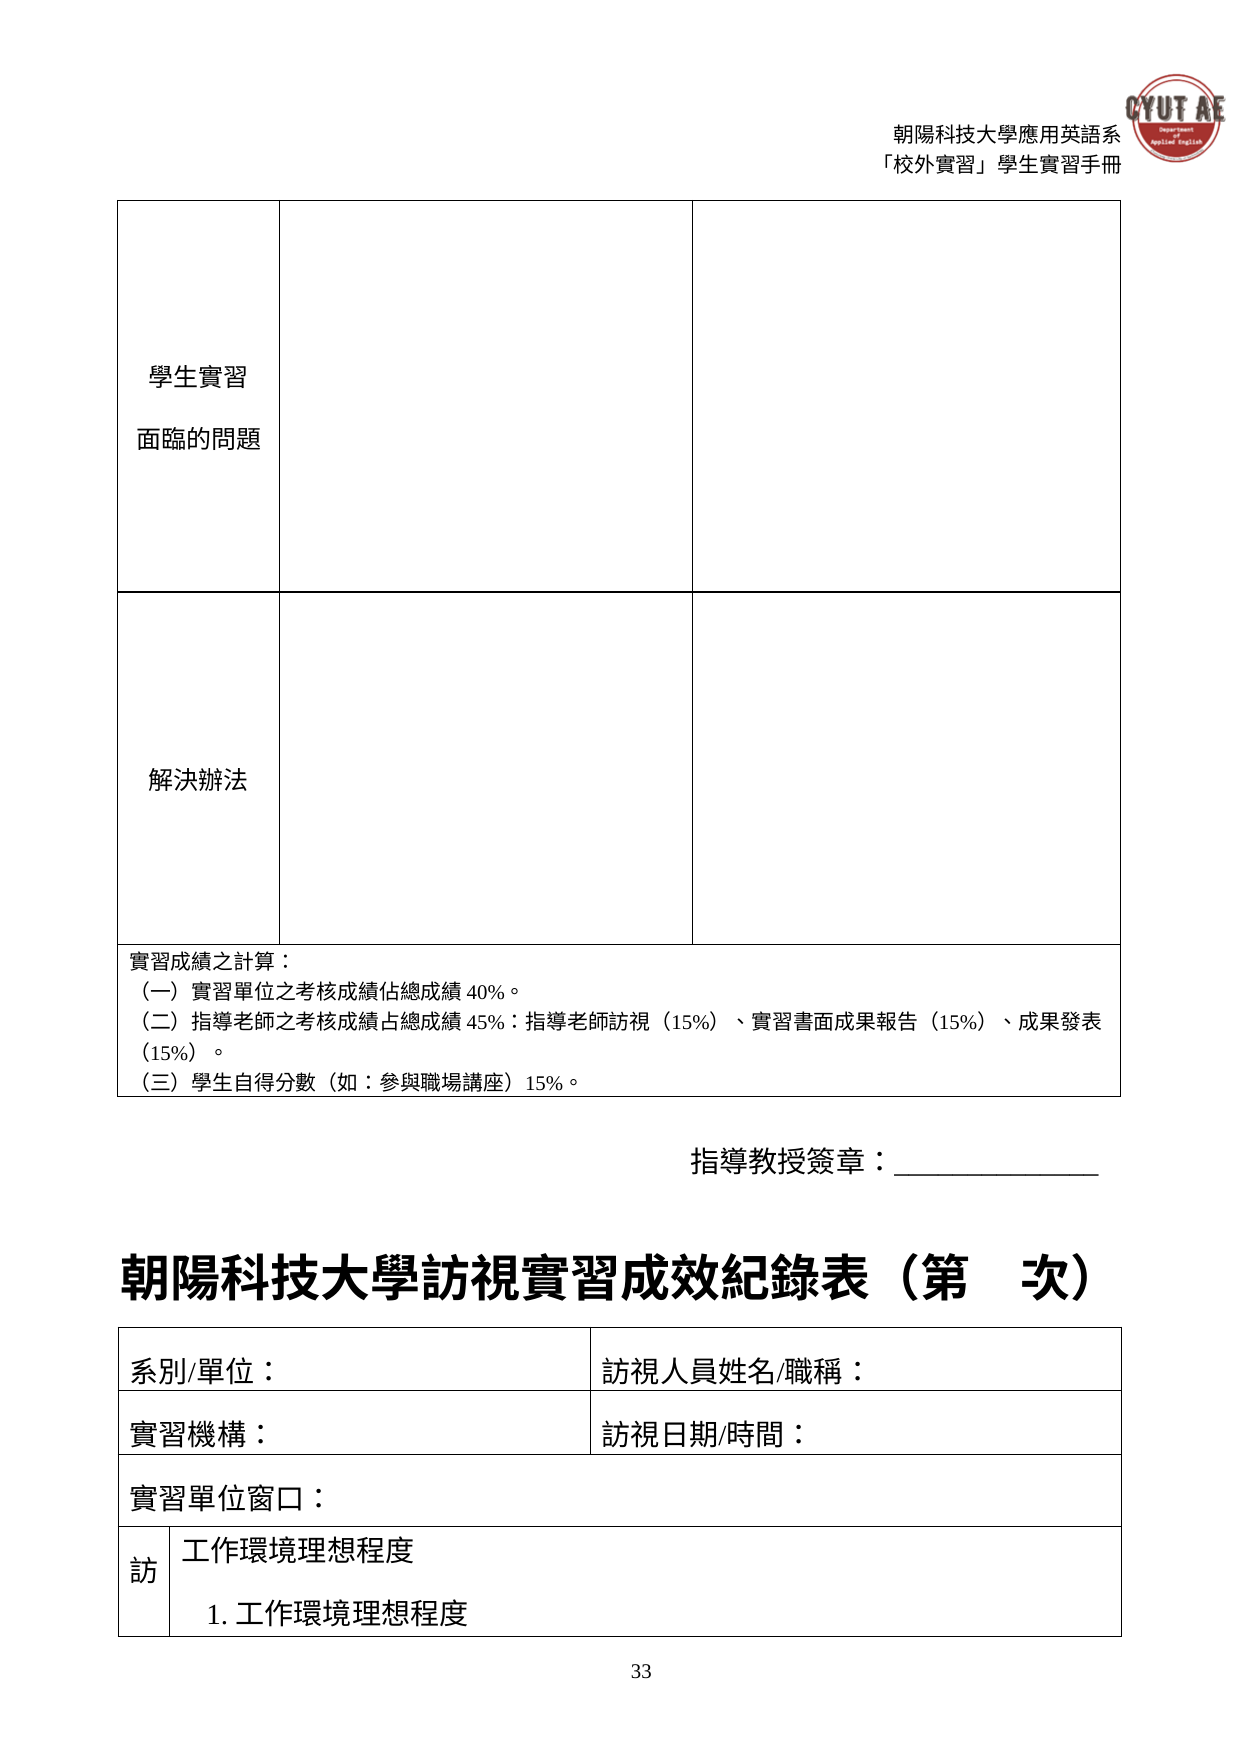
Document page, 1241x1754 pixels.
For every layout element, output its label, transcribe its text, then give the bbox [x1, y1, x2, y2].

table_cell 訪視日期/時間： [591, 1391, 1121, 1454]
table_cell 實習成績之計算： （一）實習單位之考核成績佔總成績40%。 （二）指導老師之考核成績占總成績45%：指導老師訪視（15%）、實習書面成果報告（15%）、成果發表（15%）。 （三）學生自得分數（如：參與職場講座）15%。 [118, 945, 1120, 1096]
table_cell [280, 593, 692, 944]
table_cell 工作環境理想程度 1. 工作環境理想程度 [170, 1527, 1121, 1636]
table_cell [118, 1097, 679, 1202]
table_cell 訪 [119, 1527, 169, 1636]
table_cell 實習單位窗口： [119, 1455, 1121, 1526]
table_cell [693, 201, 1120, 591]
table_header 訪視人員姓名/職稱： [591, 1328, 1121, 1390]
table_cell 指導教授簽章：______________ [679, 1097, 1121, 1202]
table_header 系別/單位： [119, 1328, 590, 1390]
text 朝陽科技大學訪視實習成效紀錄表（第 次） [118, 1202, 1122, 1327]
table_cell [280, 201, 692, 591]
table_cell 解決辦法 [118, 593, 279, 944]
table_cell [693, 593, 1120, 944]
table_cell 學生實習 面臨的問題 [118, 201, 279, 591]
table_cell 實習機構： [119, 1391, 590, 1454]
